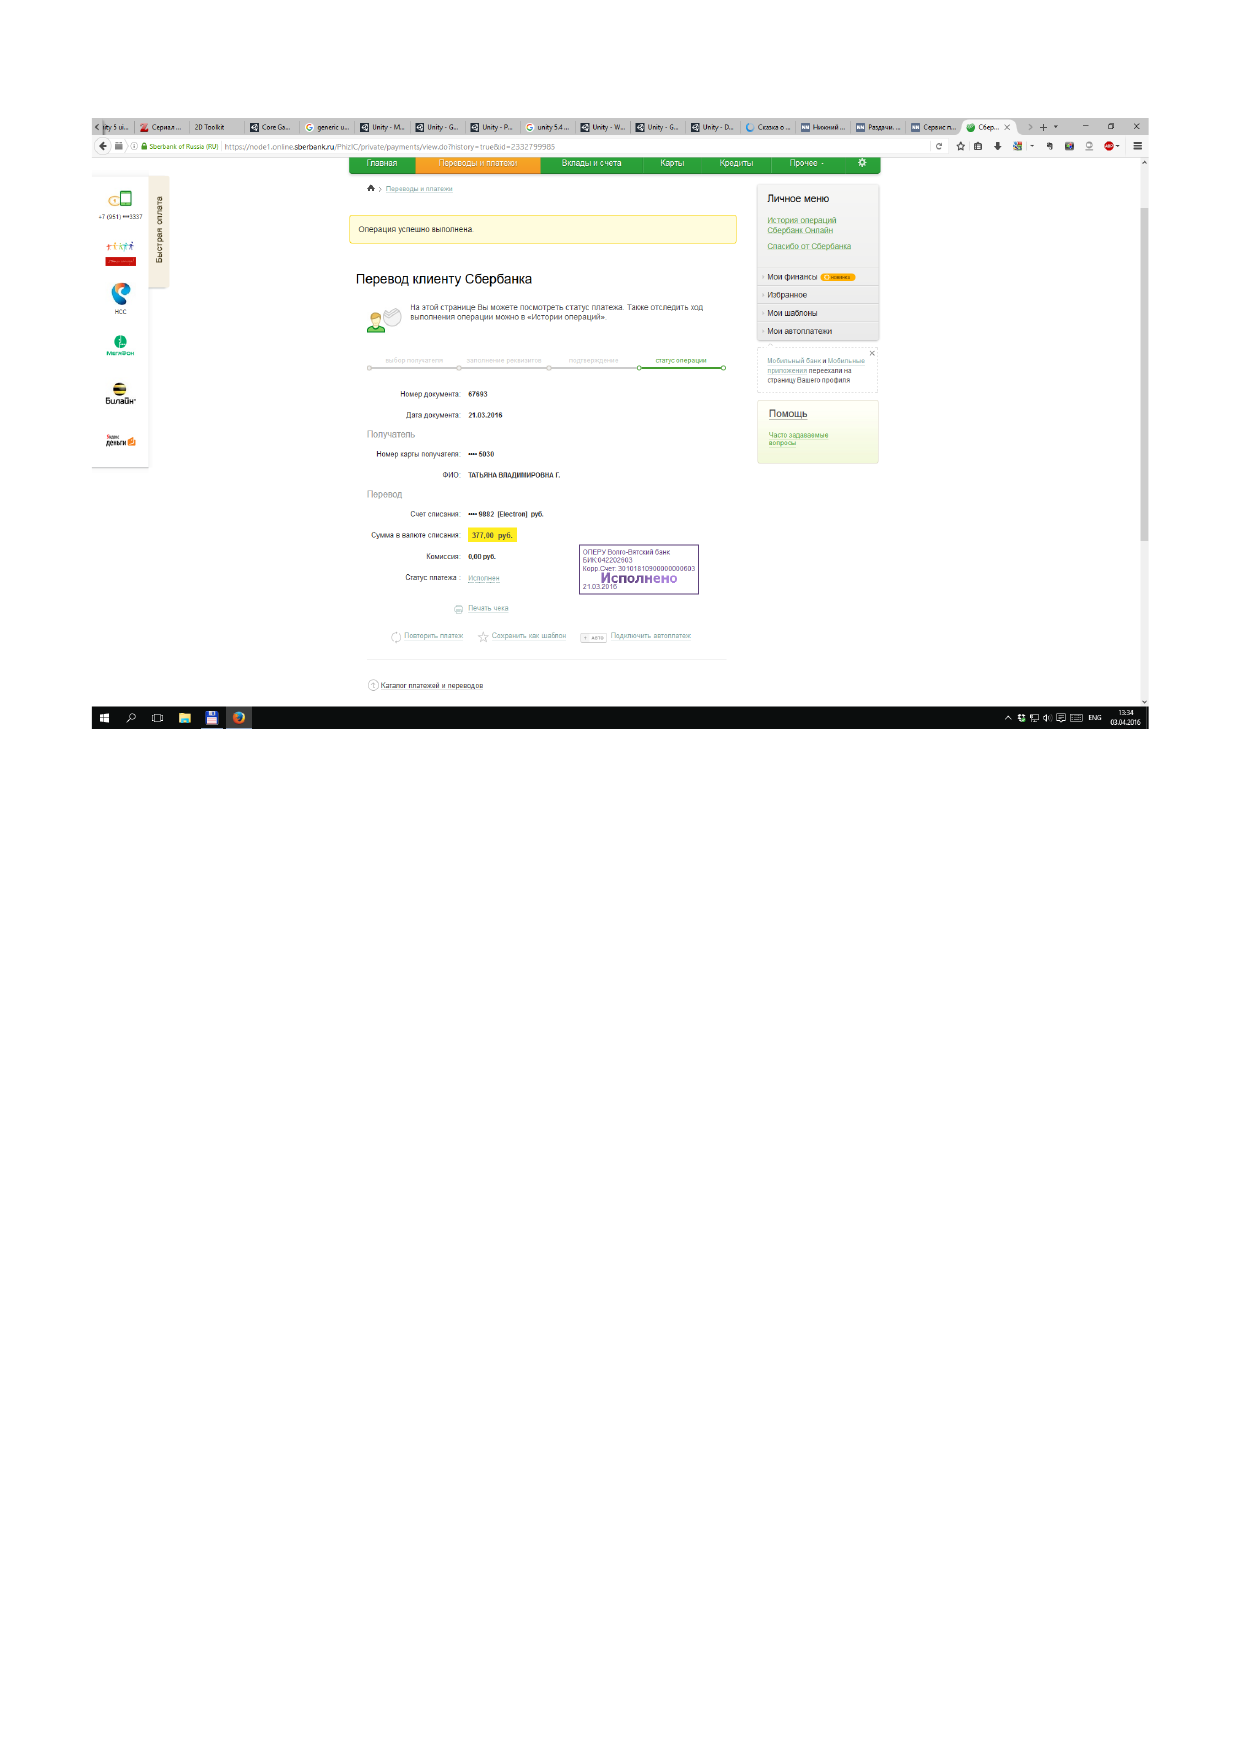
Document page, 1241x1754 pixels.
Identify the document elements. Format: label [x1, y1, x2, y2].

picture [91, 118, 1149, 729]
